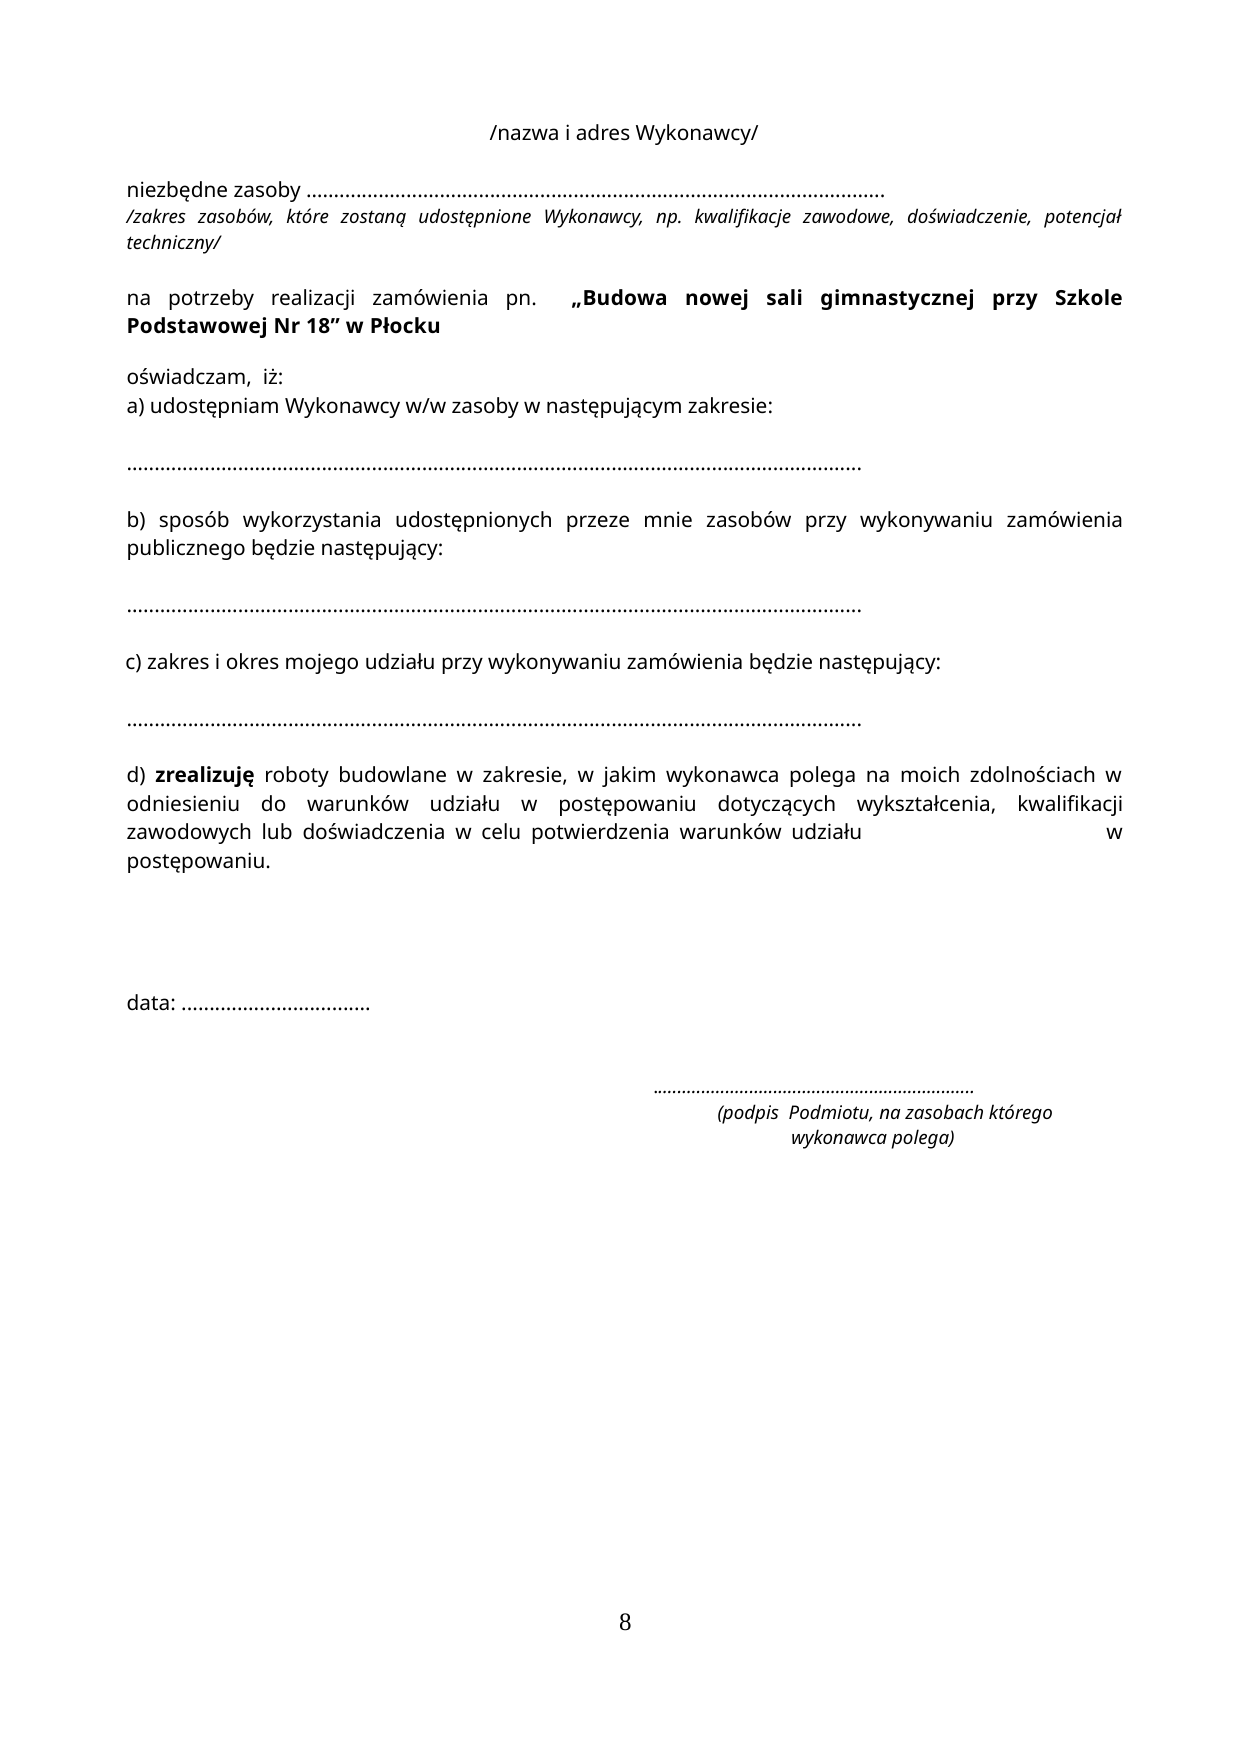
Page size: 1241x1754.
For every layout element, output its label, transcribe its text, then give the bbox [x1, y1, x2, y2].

text b) sposób wykorzystania udostępnionych przeze mnie zasobów przy wykonywaniu zamówienia publicznego będzie następujący: [126, 505, 1124, 562]
text wykonawca polega) [126, 1124, 1124, 1150]
text a) udostępniam Wykonawcy w/w zasoby w następującym zakresie: [126, 391, 1124, 419]
text …................................................................................................................................. [126, 590, 1124, 618]
text niezbędne zasoby …..................................................................................................... [126, 175, 1124, 203]
text ................................................................... [126, 1073, 1124, 1099]
text /nazwa i adres Wykonawcy/ [126, 118, 1124, 147]
text /zakres zasobów, które zostaną udostępnione Wykonawcy, np. kwalifikacje zawodowe, doświadczenie, potencjał techniczny/ [126, 203, 1124, 254]
list d) zrealizuję roboty budowlane w zakresie, w jakim wykonawca polega na moich zdolnościach w odniesieniu do warunków udziału w postępowaniu dotyczących wykształcenia, kwalifikacji zawodowych lub doświadczenia w celu potwierdzenia warunków udziału w postępowaniu. [125, 761, 1124, 874]
list …................................................................................................................................. [126, 704, 1124, 732]
text …................................................................................................................................. [126, 448, 1124, 476]
list c) zakres i okres mojego udziału przy wykonywaniu zamówienia będzie następujący: [125, 647, 1124, 675]
text na potrzeby realizacji zamówienia pn. „Budowa nowej sali gimnastycznej przy Szkole Podstawowej Nr 18” w Płocku [126, 283, 1124, 340]
text (podpis Podmiotu, na zasobach którego [126, 1099, 1124, 1124]
text data: .................................. [126, 988, 1124, 1017]
text oświadczam, iż: [126, 362, 1124, 391]
